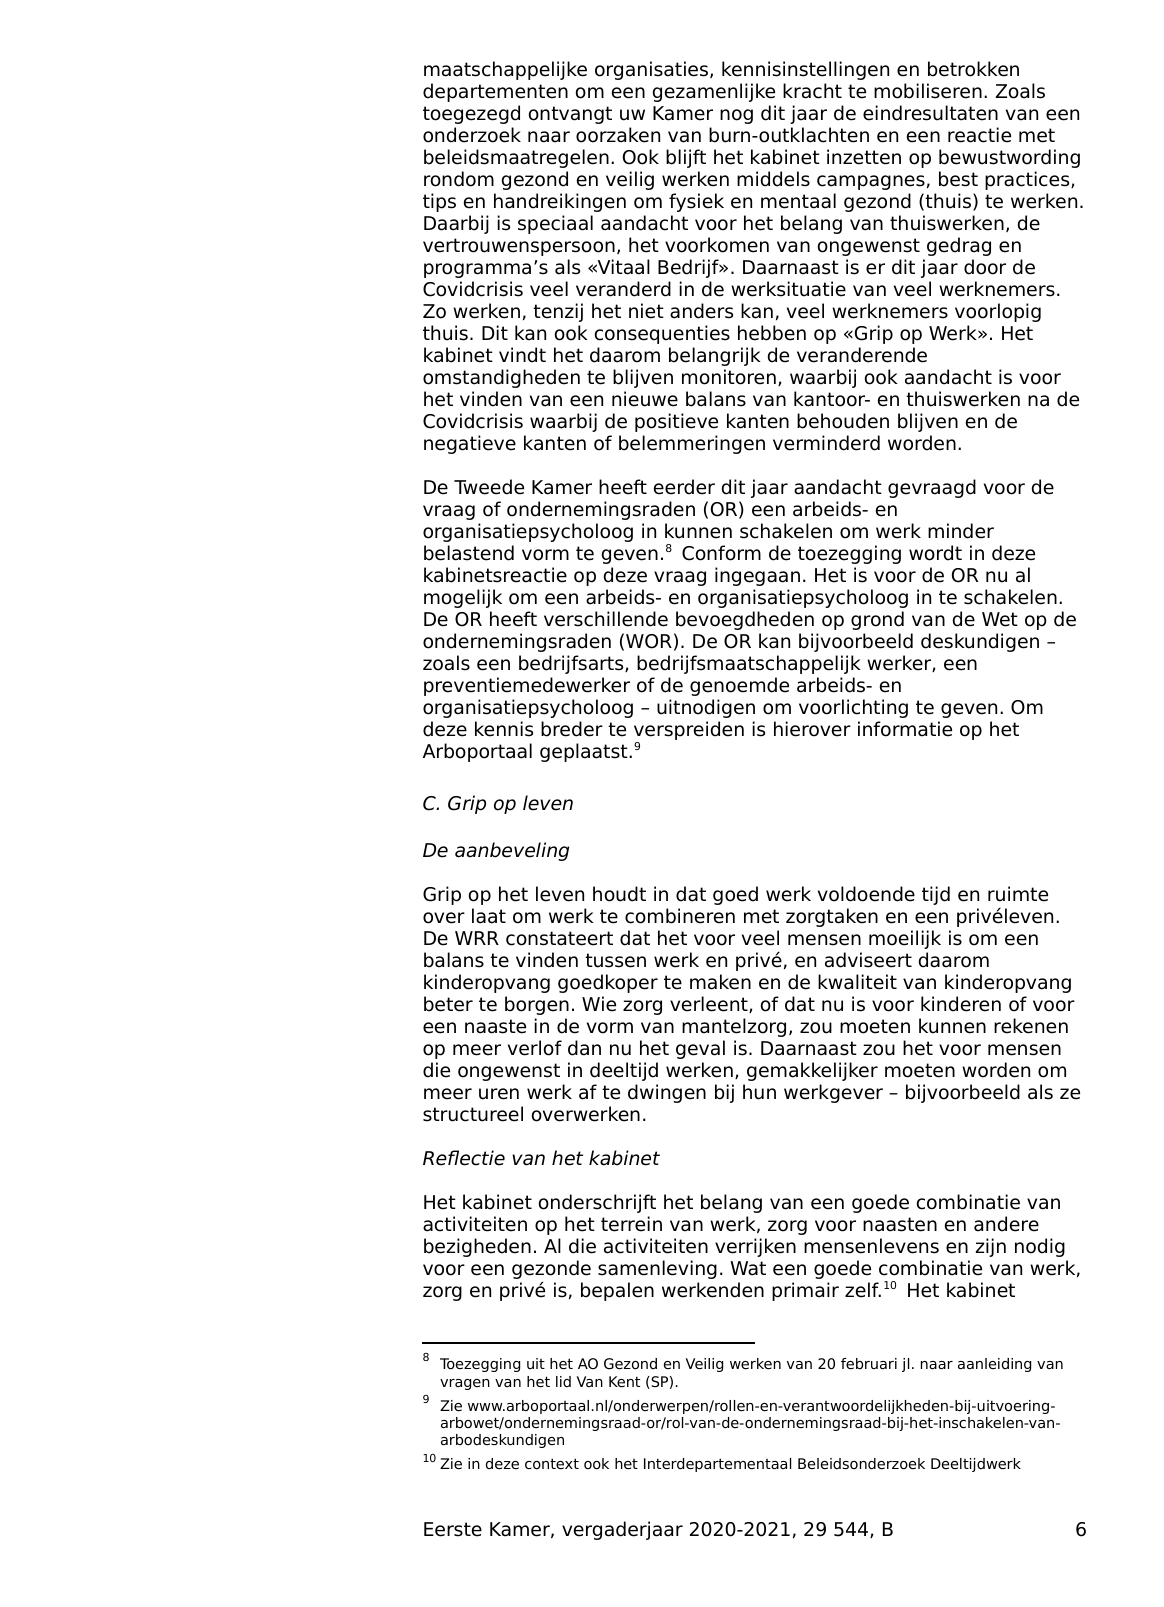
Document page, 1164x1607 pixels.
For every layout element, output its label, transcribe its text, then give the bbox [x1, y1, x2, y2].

text Grip op het leven houdt in dat goed werk voldoende tijd en ruimte over laat om werk te combineren met zorgtaken en een privéleven. De WRR constateert dat het voor veel mensen moeilijk is om een balans te vinden tussen werk en privé, en adviseert daarom kinderopvang goedkoper te maken en de kwaliteit van kinderopvang beter te borgen. Wie zorg verleent, of dat nu is voor kinderen of voor een naaste in de vorm van mantelzorg, zou moeten kunnen rekenen op meer verlof dan nu het geval is. Daarnaast zou het voor mensen die ongewenst in deeltijd werken, gemakkelijker moeten worden om meer uren werk af te dwingen bij hun werkgever – bijvoorbeeld als ze structureel overwerken. [422, 884, 1087, 1126]
text Zie www.arboportaal.nl/onderwerpen/rollen-en-verantwoordelijkheden-bij-uitvoering-arbowet/ondernemingsraad-or/rol-van-de-ondernemingsraad-bij-het-inschakelen-van-arbodeskundigen [422, 1393, 1087, 1449]
text Het kabinet onderschrijft het belang van een goede combinatie van activiteiten op het terrein van werk, zorg voor naasten en andere bezigheden. Al die activiteiten verrijken mensenlevens en zijn nodig voor een gezonde samenleving. Wat een goede combinatie van werk, zorg en privé is, bepalen werkenden primair zelf. Het kabinet constateert echter dat deeltijdwerk een automatisme lijkt te zijn geworden in plaats van een vrije en bewuste keuze, vooral voor vrouwen. Zo laten rapporten van het SCP zien dat veel vrouwen al vanaf de start van hun loopbaan in deeltijd werken en hun arbeidsduur minder vaak uitbreiden dan mannen. Anderzijds werken sommige werkenden in deeltijd terwijl ze liever meer uren zouden werken, bijvoorbeeld wanneer de contracturen begrensd zijn of omdat zij een oproepcontract hebben. Nederlanders zijn ten opzichte van inwoners van andere EU-landen relatief tevreden over de combinatie van werk en privé ondanks dat de druk op bijvoorbeeld jonge gezinnen of groepen die werk met mantelzorg combineren, vaak groot is. [422, 1192, 1087, 1302]
text Toezegging uit het AO Gezond en Veilig werken van 20 februari jl. naar aanleiding van vragen van het lid Van Kent (SP). [422, 1352, 1087, 1391]
subtitle Reflectie van het kabinet [422, 1148, 1087, 1170]
text De Tweede Kamer heeft eerder dit jaar aandacht gevraagd voor de vraag of ondernemingsraden (OR) een arbeids- en organisatiepsycholoog in kunnen schakelen om werk minder belastend vorm te geven. Conform de toezegging wordt in deze kabinetsreactie op deze vraag ingegaan. Het is voor de OR nu al mogelijk om een arbeids- en organisatiepsycholoog in te schakelen. De OR heeft verschillende bevoegdheden op grond van de Wet op de ondernemingsraden (WOR). De OR kan bijvoorbeeld deskundigen – zoals een bedrijfsarts, bedrijfsmaatschappelijk werker, een preventiemedewerker of de genoemde arbeids- en organisatiepsycholoog – uitnodigen om voorlichting te geven. Om deze kennis breder te verspreiden is hierover informatie op het Arboportaal geplaatst. [422, 477, 1087, 763]
subtitle De aanbeveling [422, 839, 1087, 862]
text maatschappelijke organisaties, kennisinstellingen en betrokken departementen om een gezamenlijke kracht te mobiliseren. Zoals toegezegd ontvangt uw Kamer nog dit jaar de eindresultaten van een onderzoek naar oorzaken van burn-outklachten en een reactie met beleidsmaatregelen. Ook blijft het kabinet inzetten op bewustwording rondom gezond en veilig werken middels campagnes, best practices, tips en handreikingen om fysiek en mentaal gezond (thuis) te werken. Daarbij is speciaal aandacht voor het belang van thuiswerken, de vertrouwenspersoon, het voorkomen van ongewenst gedrag en programma’s als «Vitaal Bedrijf». Daarnaast is er dit jaar door de Covidcrisis veel veranderd in de werksituatie van veel werknemers. Zo werken, tenzij het niet anders kan, veel werknemers voorlopig thuis. Dit kan ook consequenties hebben op «Grip op Werk». Het kabinet vindt het daarom belangrijk de veranderende omstandigheden te blijven monitoren, waarbij ook aandacht is voor het vinden van een nieuwe balans van kantoor- en thuiswerken na de Covidcrisis waarbij de positieve kanten behouden blijven en de negatieve kanten of belemmeringen verminderd worden. [422, 59, 1087, 455]
subtitle C. Grip op leven [422, 793, 1087, 814]
text Zie in deze context ook het Interdepartementaal Beleidsonderzoek Deeltijdwerk [422, 1452, 1087, 1474]
